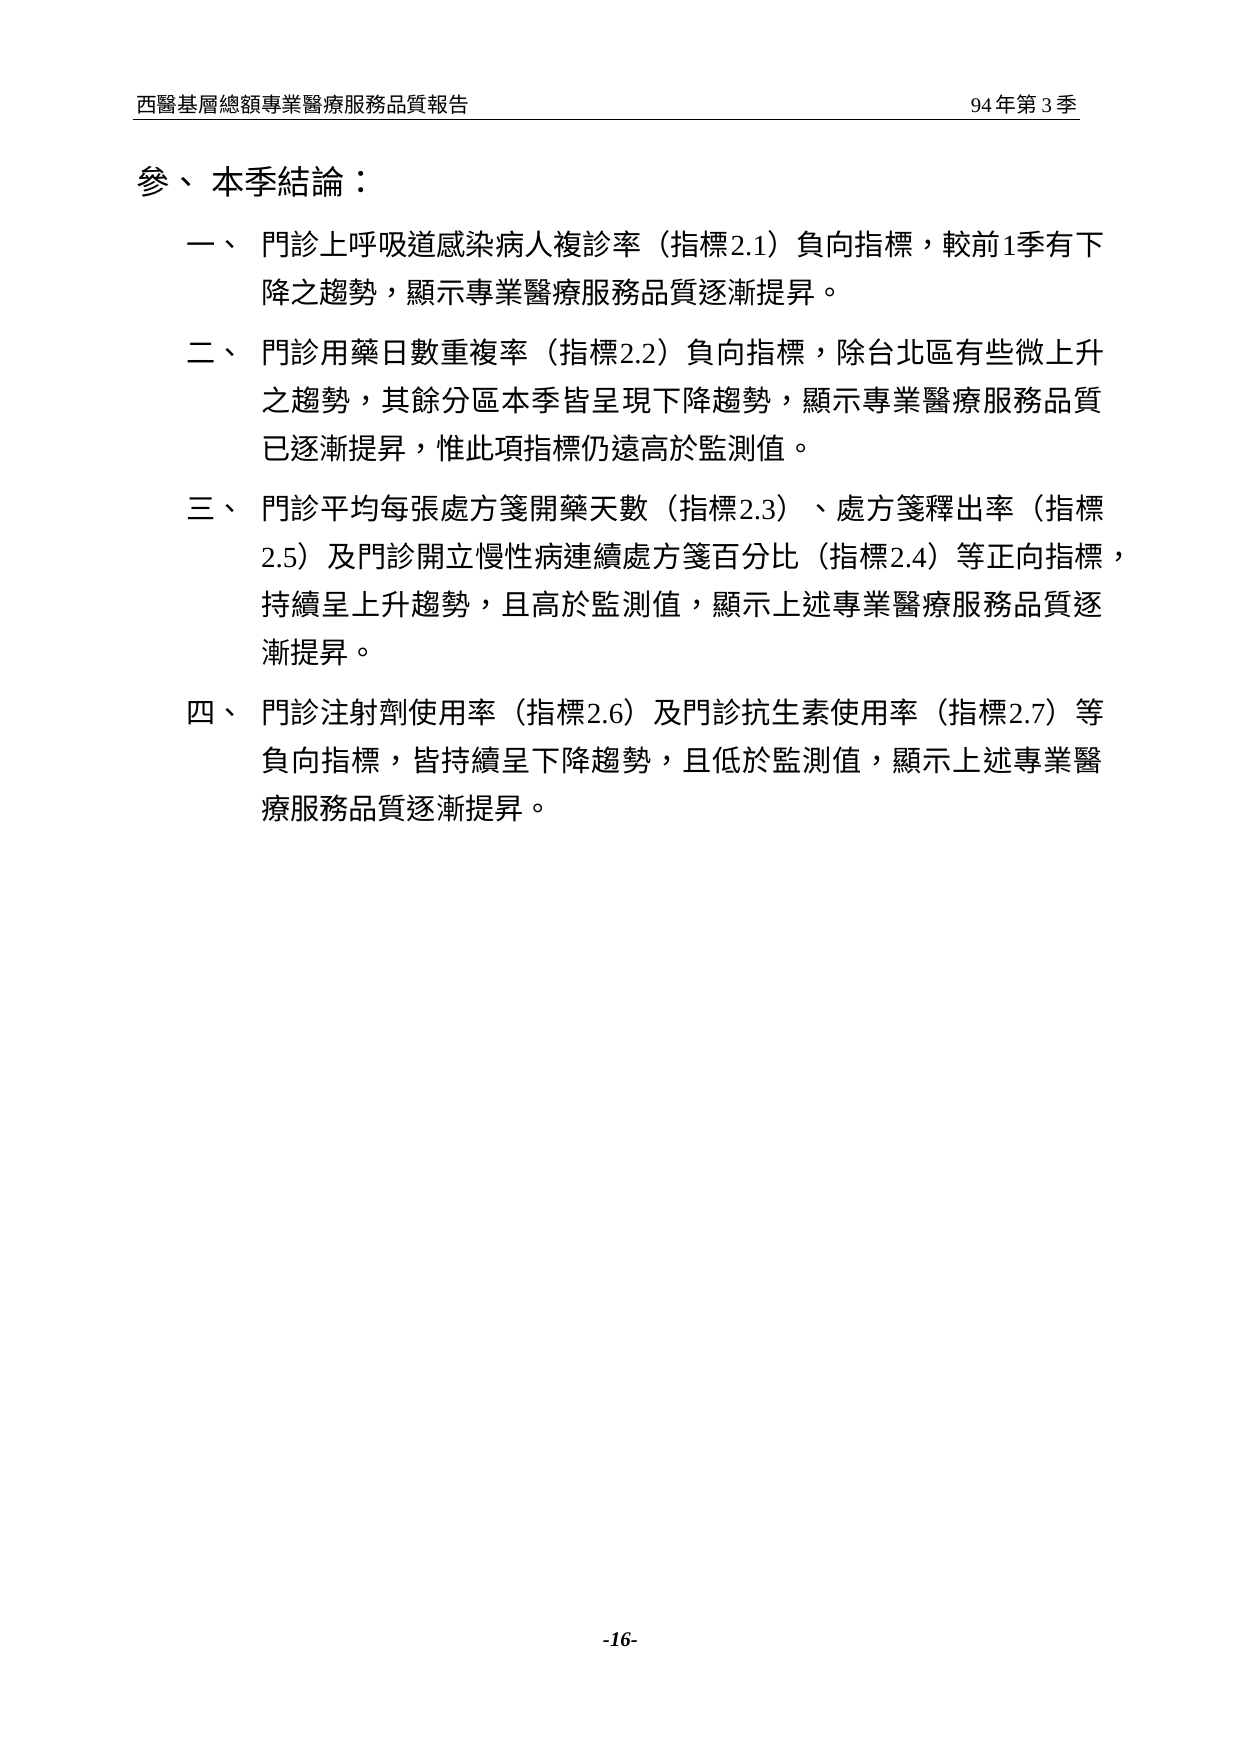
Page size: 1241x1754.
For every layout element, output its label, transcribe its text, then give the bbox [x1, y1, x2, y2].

list 門診平均每張處方箋開藥天數（指標2.3）、處方箋釋出率（指標2.5）及門診開立慢性病連續處方箋百分比（指標2.4）等正向指標，持續呈上升趨勢，且高於監測值，顯示上述專業醫療服務品質逐漸提昇。 [186, 481, 1104, 673]
list 本季結論： [136, 156, 1104, 204]
list 門診上呼吸道感染病人複診率（指標2.1）負向指標，較前1季有下降之趨勢，顯示專業醫療服務品質逐漸提昇。 [186, 217, 1104, 313]
list 門診注射劑使用率（指標2.6）及門診抗生素使用率（指標2.7）等負向指標，皆持續呈下降趨勢，且低於監測值，顯示上述專業醫療服務品質逐漸提昇。 [186, 686, 1104, 829]
list 門診用藥日數重複率（指標2.2）負向指標，除台北區有些微上升之趨勢，其餘分區本季皆呈現下降趨勢，顯示專業醫療服務品質已逐漸提昇，惟此項指標仍遠高於監測值。 [186, 325, 1104, 469]
